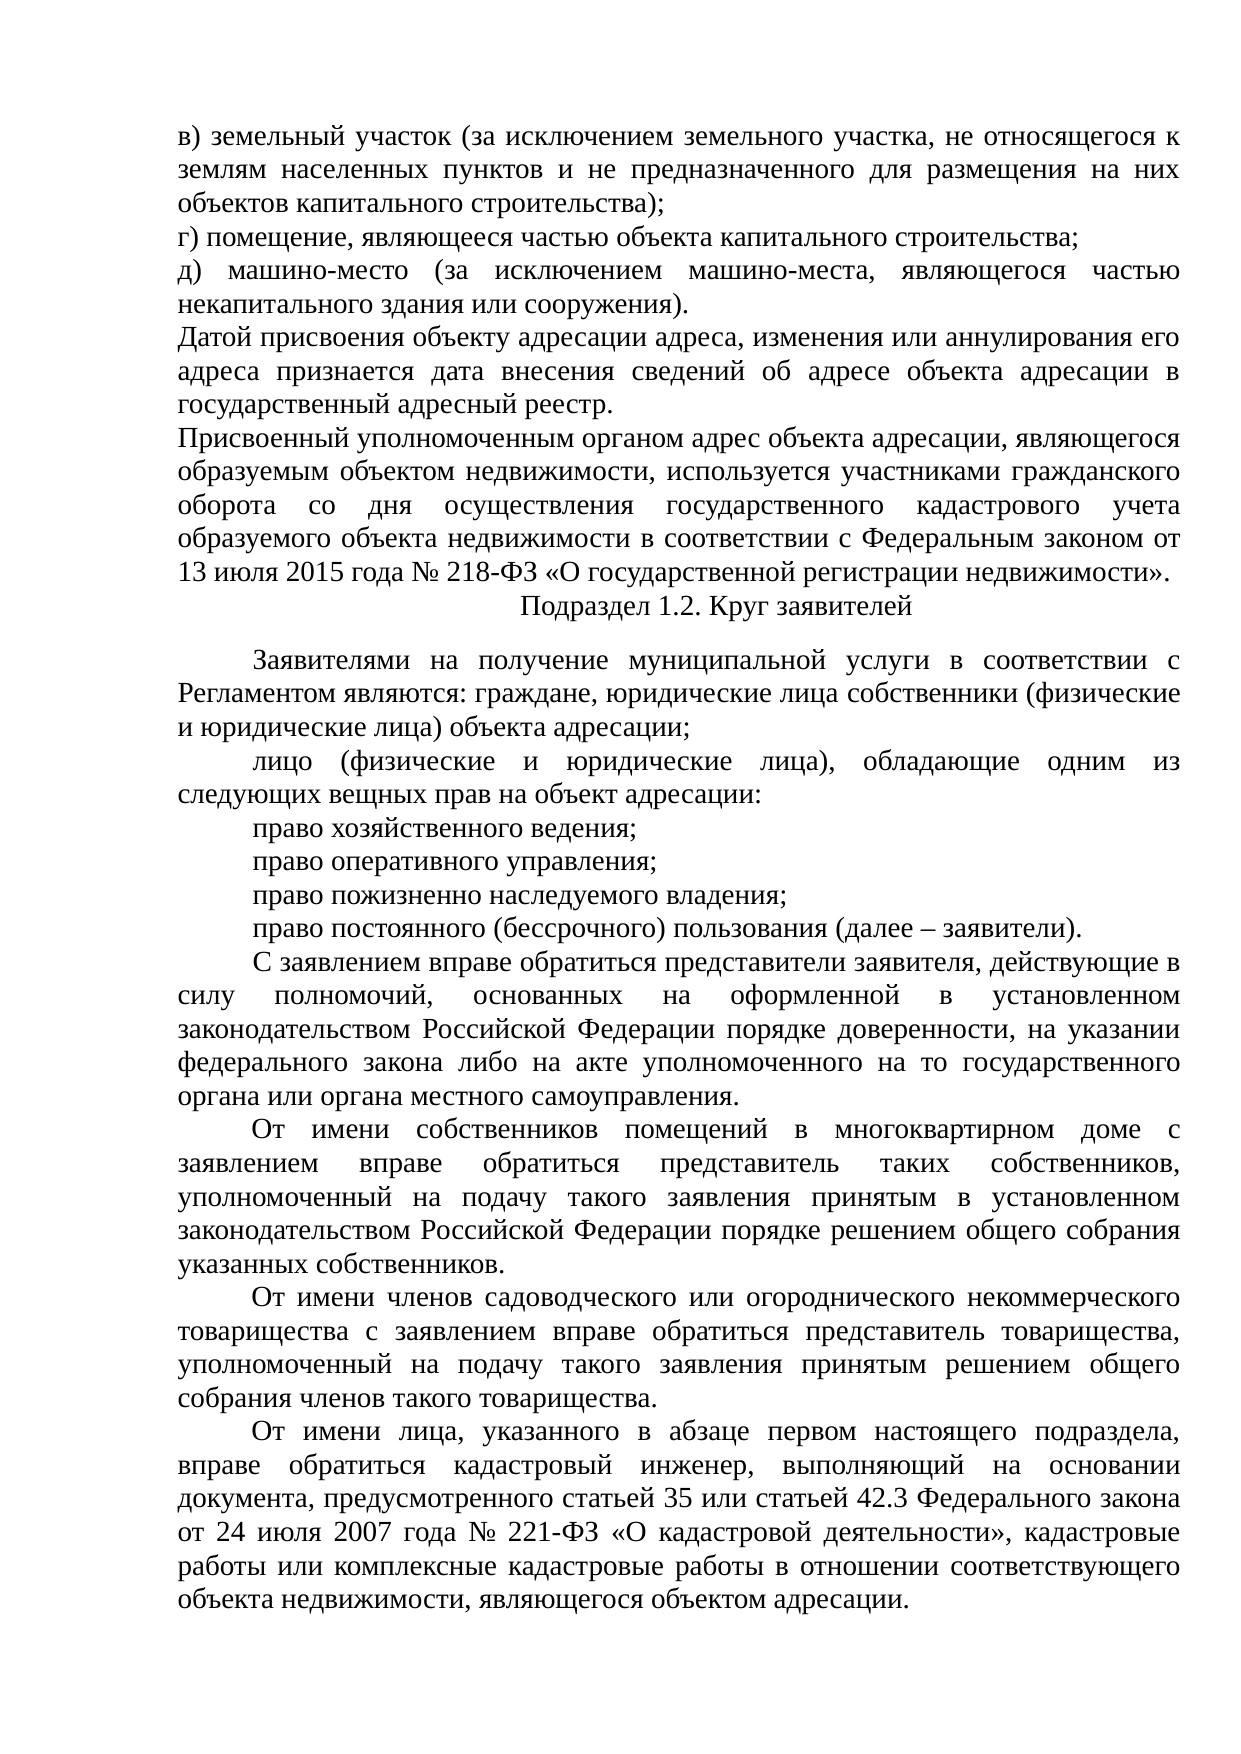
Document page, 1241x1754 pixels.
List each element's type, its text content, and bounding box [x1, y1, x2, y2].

text в) земельный участок (за исключением земельного участка, не относящегося к землям населенных пунктов и не предназначенного для размещения на них объектов капитального строительства); [177, 118, 1181, 219]
text право постоянного (бессрочного) пользования (далее – заявители). [177, 910, 1181, 944]
text право хозяйственного ведения; [177, 810, 1181, 843]
text лицо (физические и юридические лица), обладающие одним из следующих вещных прав на объект адресации: [177, 743, 1181, 810]
list Подраздел 1.2. Круг заявителей [177, 588, 1181, 621]
text право оперативного управления; [177, 843, 1181, 877]
text От имени собственников помещений в многоквартирном доме с заявлением вправе обратиться представитель таких собственников, уполномоченный на подачу такого заявления принятым в установленном законодательством Российской Федерации порядке решением общего собрания указанных собственников. [177, 1112, 1181, 1279]
text От имени членов садоводческого или огороднического некоммерческого товарищества с заявлением вправе обратиться представитель товарищества, уполномоченный на подачу такого заявления принятым решением общего собрания членов такого товарищества. [177, 1279, 1181, 1413]
text С заявлением вправе обратиться представители заявителя, действующие в силу полномочий, основанных на оформленной в установленном законодательством Российской Федерации порядке доверенности, на указании федерального закона либо на акте уполномоченного на то государственного органа или органа местного самоуправления. [177, 944, 1181, 1112]
text От имени лица, указанного в абзаце первом настоящего подраздела, вправе обратиться кадастровый инженер, выполняющий на основании документа, предусмотренного статьей 35 или статьей 42.3 Федерального закона от 24 июля 2007 года № 221-ФЗ «О кадастровой деятельности», кадастровые работы или комплексные кадастровые работы в отношении соответствующего объекта недвижимости, являющегося объектом адресации. [177, 1413, 1181, 1615]
text Датой присвоения объекту адресации адреса, изменения или аннулирования его адреса признается дата внесения сведений об адресе объекта адресации в государственный адресный реестр. [177, 319, 1181, 420]
text право пожизненно наследуемого владения; [177, 877, 1181, 910]
text д) машино-место (за исключением машино-места, являющегося частью некапитального здания или сооружения). [177, 252, 1181, 319]
text Присвоенный уполномоченным органом адрес объекта адресации, являющегося образуемым объектом недвижимости, используется участниками гражданского оборота со дня осуществления государственного кадастрового учета образуемого объекта недвижимости в соответствии с Федеральным законом от 13 июля 2015 года № 218-ФЗ «О государственной регистрации недвижимости». [177, 420, 1181, 588]
text г) помещение, являющееся частью объекта капитального строительства; [177, 219, 1181, 252]
text Заявителями на получение муниципальной услуги в соответствии с Регламентом являются: граждане, юридические лица собственники (физические и юридические лица) объекта адресации; [177, 642, 1181, 743]
